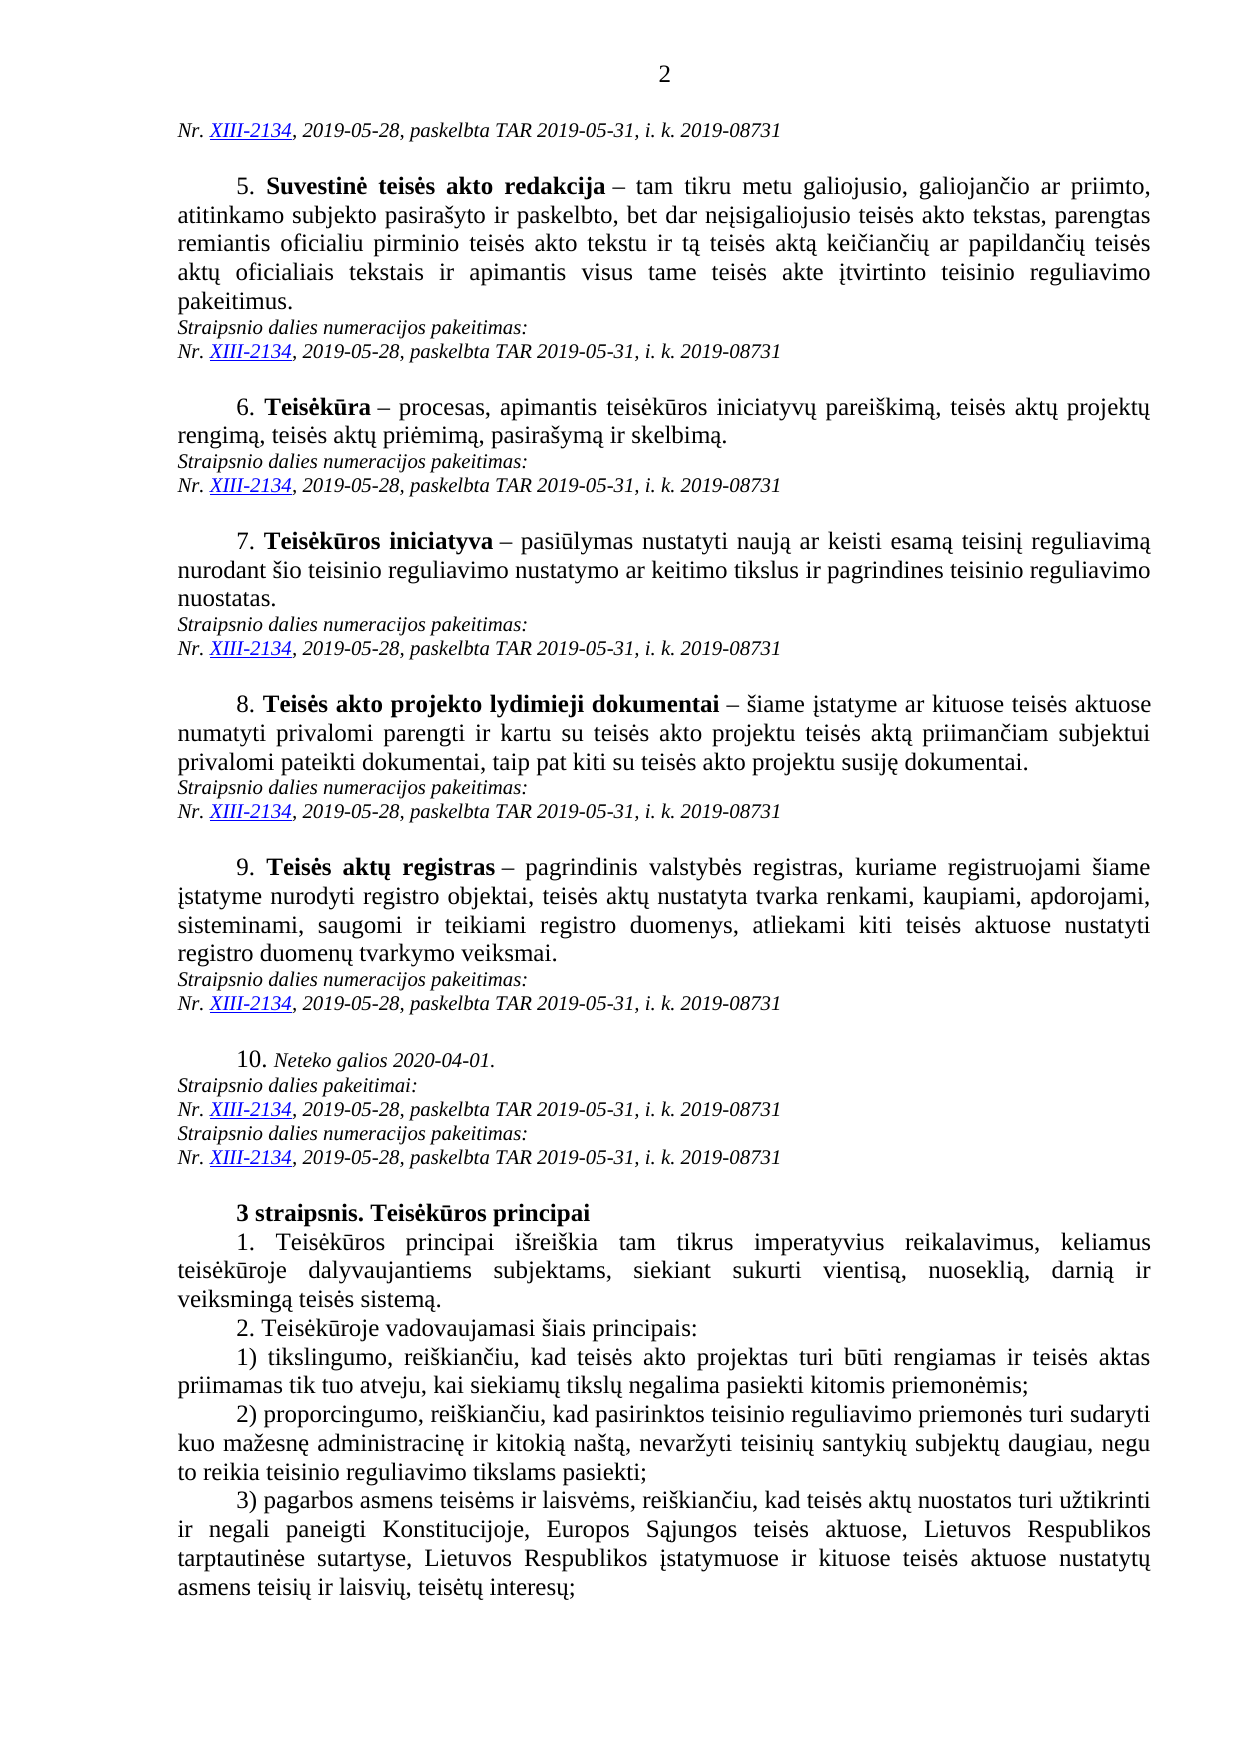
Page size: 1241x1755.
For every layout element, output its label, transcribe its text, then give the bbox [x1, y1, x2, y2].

text 9. Teisės aktų registras – pagrindinis valstybės registras, kuriame registruojami šiame įstatyme nurodyti registro objektai, teisės aktų nustatyta tvarka renkami, kaupiami, apdorojami, sisteminami, saugomi ir teikiami registro duomenys, atliekami kiti teisės aktuose nustatyti registro duomenų tvarkymo veiksmai. [177, 852, 1152, 967]
text 2. Teisėkūroje vadovaujamasi šiais principais: [177, 1313, 1152, 1342]
text 2) proporcingumo, reiškiančiu, kad pasirinktos teisinio reguliavimo priemonės turi sudaryti kuo mažesnę administracinę ir kitokią naštą, nevaržyti teisinių santykių subjektų daugiau, negu to reikia teisinio reguliavimo tikslams pasiekti; [177, 1399, 1152, 1485]
text Straipsnio dalies numeracijos pakeitimas: [177, 967, 1152, 991]
text Nr. XIII-2134, 2019-05-28, paskelbta TAR 2019-05-31, i. k. 2019-08731 [177, 636, 1152, 660]
text Nr. XIII-2134, 2019-05-28, paskelbta TAR 2019-05-31, i. k. 2019-08731 [177, 799, 1152, 823]
text 7. Teisėkūros iniciatyva – pasiūlymas nustatyti naują ar keisti esamą teisinį reguliavimą nurodant šio teisinio reguliavimo nustatymo ar keitimo tikslus ir pagrindines teisinio reguliavimo nuostatas. [177, 526, 1152, 612]
text Straipsnio dalies numeracijos pakeitimas: [177, 449, 1152, 473]
text Nr. XIII-2134, 2019-05-28, paskelbta TAR 2019-05-31, i. k. 2019-08731 [177, 991, 1152, 1015]
text Nr. XIII-2134, 2019-05-28, paskelbta TAR 2019-05-31, i. k. 2019-08731 [177, 339, 1152, 363]
text 10. Neteko galios 2020-04-01. [177, 1044, 1152, 1073]
text 6. Teisėkūra – procesas, apimantis teisėkūros iniciatyvų pareiškimą, teisės aktų projektų rengimą, teisės aktų priėmimą, pasirašymą ir skelbimą. [177, 392, 1152, 449]
text 8. Teisės akto projekto lydimieji dokumentai – šiame įstatyme ar kituose teisės aktuose numatyti privalomi parengti ir kartu su teisės akto projektu teisės aktą priimančiam subjektui privalomi pateikti dokumentai, taip pat kiti su teisės akto projektu susiję dokumentai. [177, 689, 1152, 775]
text 3) pagarbos asmens teisėms ir laisvėms, reiškiančiu, kad teisės aktų nuostatos turi užtikrinti ir negali paneigti Konstitucijoje, Europos Sąjungos teisės aktuose, Lietuvos Respublikos tarptautinėse sutartyse, Lietuvos Respublikos įstatymuose ir kituose teisės aktuose nustatytų asmens teisių ir laisvių, teisėtų interesų; [177, 1485, 1152, 1600]
text Straipsnio dalies numeracijos pakeitimas: [177, 1121, 1152, 1145]
text 1. Teisėkūros principai išreiškia tam tikrus imperatyvius reikalavimus, keliamus teisėkūroje dalyvaujantiems subjektams, siekiant sukurti vientisą, nuoseklią, darnią ir veiksmingą teisės sistemą. [177, 1227, 1152, 1313]
text Nr. XIII-2134, 2019-05-28, paskelbta TAR 2019-05-31, i. k. 2019-08731 [177, 1097, 1152, 1121]
text Nr. XIII-2134, 2019-05-28, paskelbta TAR 2019-05-31, i. k. 2019-08731 [177, 473, 1152, 497]
text Nr. XIII-2134, 2019-05-28, paskelbta TAR 2019-05-31, i. k. 2019-08731 [177, 118, 1152, 142]
text Straipsnio dalies numeracijos pakeitimas: [177, 612, 1152, 636]
text Straipsnio dalies numeracijos pakeitimas: [177, 315, 1152, 339]
text Nr. XIII-2134, 2019-05-28, paskelbta TAR 2019-05-31, i. k. 2019-08731 [177, 1145, 1152, 1169]
text Straipsnio dalies pakeitimai: [177, 1073, 1152, 1097]
text 3 straipsnis. Teisėkūros principai [177, 1198, 1152, 1227]
text 5. Suvestinė teisės akto redakcija – tam tikru metu galiojusio, galiojančio ar priimto, atitinkamo subjekto pasirašyto ir paskelbto, bet dar neįsigaliojusio teisės akto tekstas, parengtas remiantis oficialiu pirminio teisės akto tekstu ir tą teisės aktą keičiančių ar papildančių teisės aktų oficialiais tekstais ir apimantis visus tame teisės akte įtvirtinto teisinio reguliavimo pakeitimus. [177, 171, 1152, 315]
text 1) tikslingumo, reiškiančiu, kad teisės akto projektas turi būti rengiamas ir teisės aktas priimamas tik tuo atveju, kai siekiamų tikslų negalima pasiekti kitomis priemonėmis; [177, 1342, 1152, 1399]
text Straipsnio dalies numeracijos pakeitimas: [177, 775, 1152, 799]
